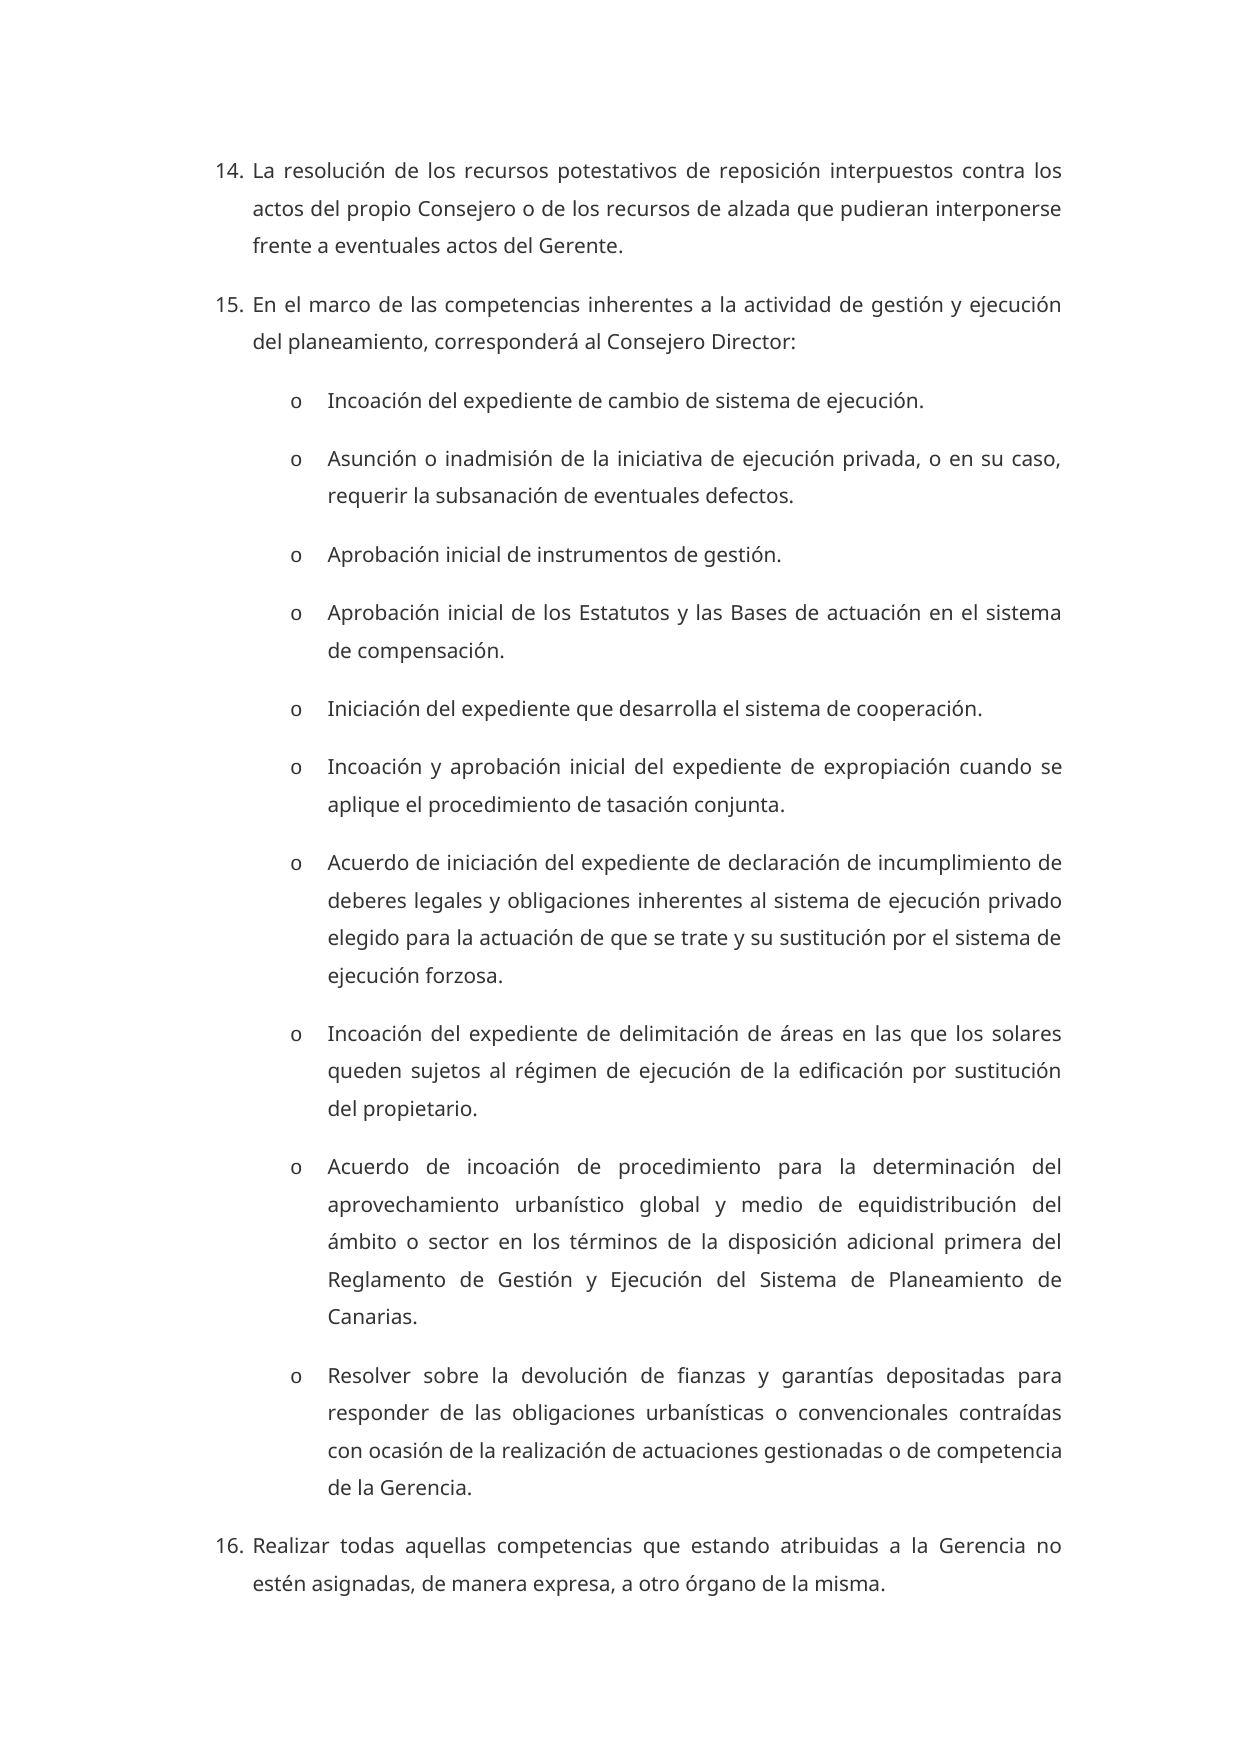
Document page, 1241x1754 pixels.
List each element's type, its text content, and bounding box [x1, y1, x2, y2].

list Incoación del expediente de delimitación de áreas en las que los solares queden sujetos al régimen de ejecución de la edificación por sustitución del propietario. [290, 1010, 1063, 1123]
list Realizar todas aquellas competencias que estando atribuidas a la Gerencia no estén asignadas, de manera expresa, a otro órgano de la misma. [215, 1523, 1063, 1598]
list La resolución de los recursos potestativos de reposición interpuestos contra los actos del propio Consejero o de los recursos de alzada que pudieran interponerse frente a eventuales actos del Gerente. [215, 148, 1063, 260]
list Asunción o inadmisión de la iniciativa de ejecución privada, o en su caso, requerir la subsanación de eventuales defectos. [290, 435, 1063, 510]
list Acuerdo de incoación de procedimiento para la determinación del aprovechamiento urbanístico global y medio de equidistribución del ámbito o sector en los términos de la disposición adicional primera del Reglamento de Gestión y Ejecución del Sistema de Planeamiento de Canarias. [290, 1143, 1063, 1331]
list Incoación y aprobación inicial del expediente de expropiación cuando se aplique el procedimiento de tasación conjunta. [290, 743, 1063, 818]
list Iniciación del expediente que desarrolla el sistema de cooperación. [290, 685, 1063, 723]
list Aprobación inicial de los Estatutos y las Bases de actuación en el sistema de compensación. [290, 589, 1063, 664]
list Incoación del expediente de cambio de sistema de ejecución. [290, 377, 1063, 414]
list Resolver sobre la devolución de fianzas y garantías depositadas para responder de las obligaciones urbanísticas o convencionales contraídas con ocasión de la realización de actuaciones gestionadas o de competencia de la Gerencia. [290, 1352, 1063, 1502]
list En el marco de las competencias inherentes a la actividad de gestión y ejecución del planeamiento, corresponderá al Consejero Director: [215, 281, 1063, 356]
list Aprobación inicial de instrumentos de gestión. [290, 531, 1063, 568]
list Acuerdo de iniciación del expediente de declaración de incumplimiento de deberes legales y obligaciones inherentes al sistema de ejecución privado elegido para la actuación de que se trate y su sustitución por el sistema de ejecución forzosa. [290, 839, 1063, 989]
